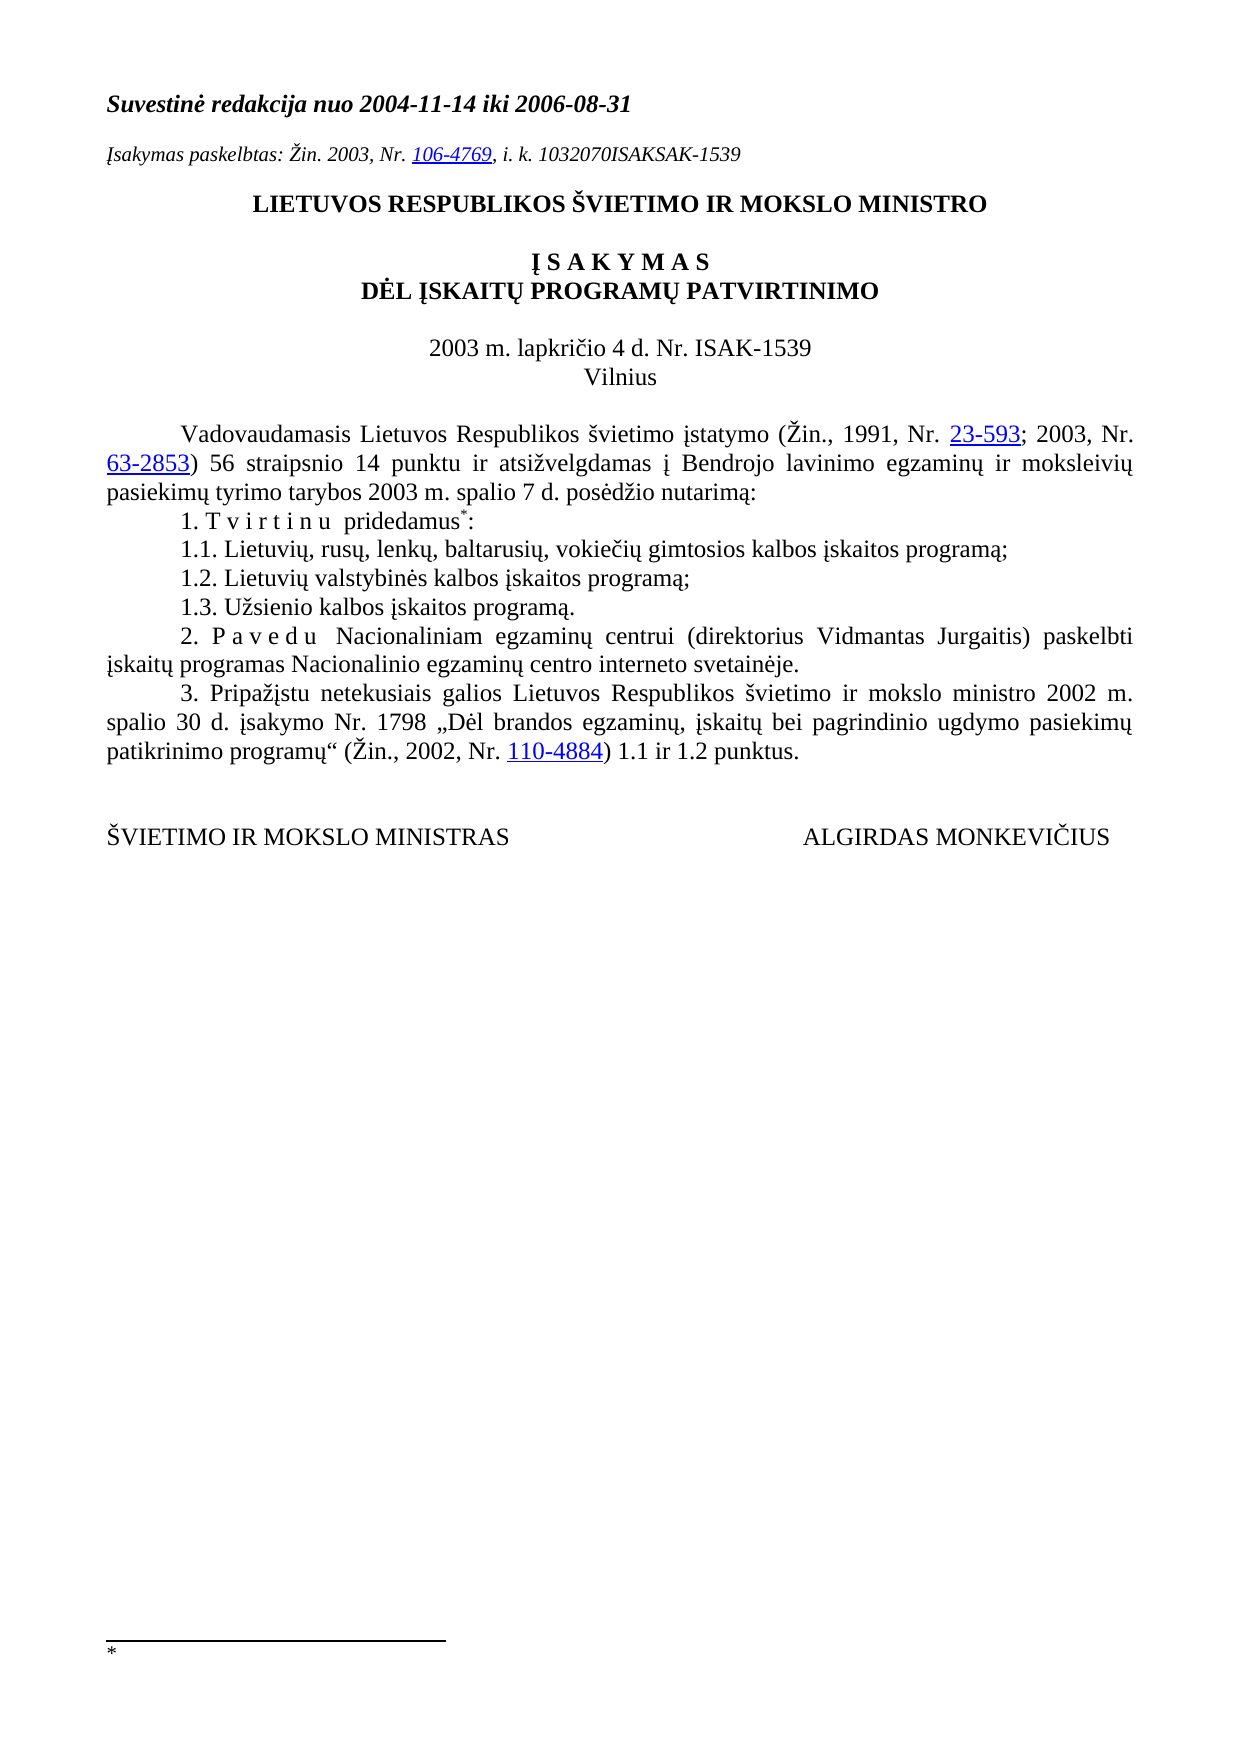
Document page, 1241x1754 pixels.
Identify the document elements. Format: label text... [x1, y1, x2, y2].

text Vilnius [106, 362, 1134, 391]
text 2003 m. lapkričio 4 d. Nr. ISAK-1539 [106, 333, 1134, 362]
text Suvestinė redakcija nuo 2004-11-14 iki 2006-08-31 [106, 89, 1134, 117]
text 1.1. Lietuvių, rusų, lenkų, baltarusių, vokiečių gimtosios kalbos įskaitos programą; [106, 534, 1134, 563]
text LIETUVOS RESPUBLIKOS ŠVIETIMO IR MOKSLO MINISTRO [106, 189, 1134, 218]
text DĖL ĮSKAITŲ PROGRAMŲ PATVIRTINIMO [106, 276, 1134, 304]
text 3. Pripažįstu netekusiais galios Lietuvos Respublikos švietimo ir mokslo ministro 2002 m. spalio 30 d. įsakymo Nr. 1798 „Dėl brandos egzaminų, įskaitų bei pagrindinio ugdymo pasiekimų patikrinimo programų“ (Žin., 2002, Nr. 110-4884) 1.1 ir 1.2 punktus. [106, 678, 1134, 764]
text Vadovaudamasis Lietuvos Respublikos švietimo įstatymo (Žin., 1991, Nr. 23-593; 2003, Nr. 63-2853) 56 straipsnio 14 punktu ir atsižvelgdamas į Bendrojo lavinimo egzaminų ir moksleivių pasiekimų tyrimo tarybos 2003 m. spalio 7 d. posėdžio nutarimą: [106, 419, 1134, 506]
text 1.2. Lietuvių valstybinės kalbos įskaitos programą; [106, 563, 1134, 592]
text 2. Pavedu Nacionaliniam egzaminų centrui (direktorius Vidmantas Jurgaitis) paskelbti įskaitų programas Nacionalinio egzaminų centro interneto svetainėje. [106, 621, 1134, 678]
text 1. Tvirtinu pridedamus: [106, 506, 1134, 534]
text Į S A K Y M A S [106, 247, 1134, 276]
text švietimo ir mokslo Ministras Algirdas Monkevičius [106, 822, 1134, 851]
text 1.3. Užsienio kalbos įskaitos programą. [106, 592, 1134, 621]
text Įsakymas paskelbtas: Žin. 2003, Nr. 106-4769, i. k. 1032070ISAKSAK-1539 [106, 141, 1134, 166]
